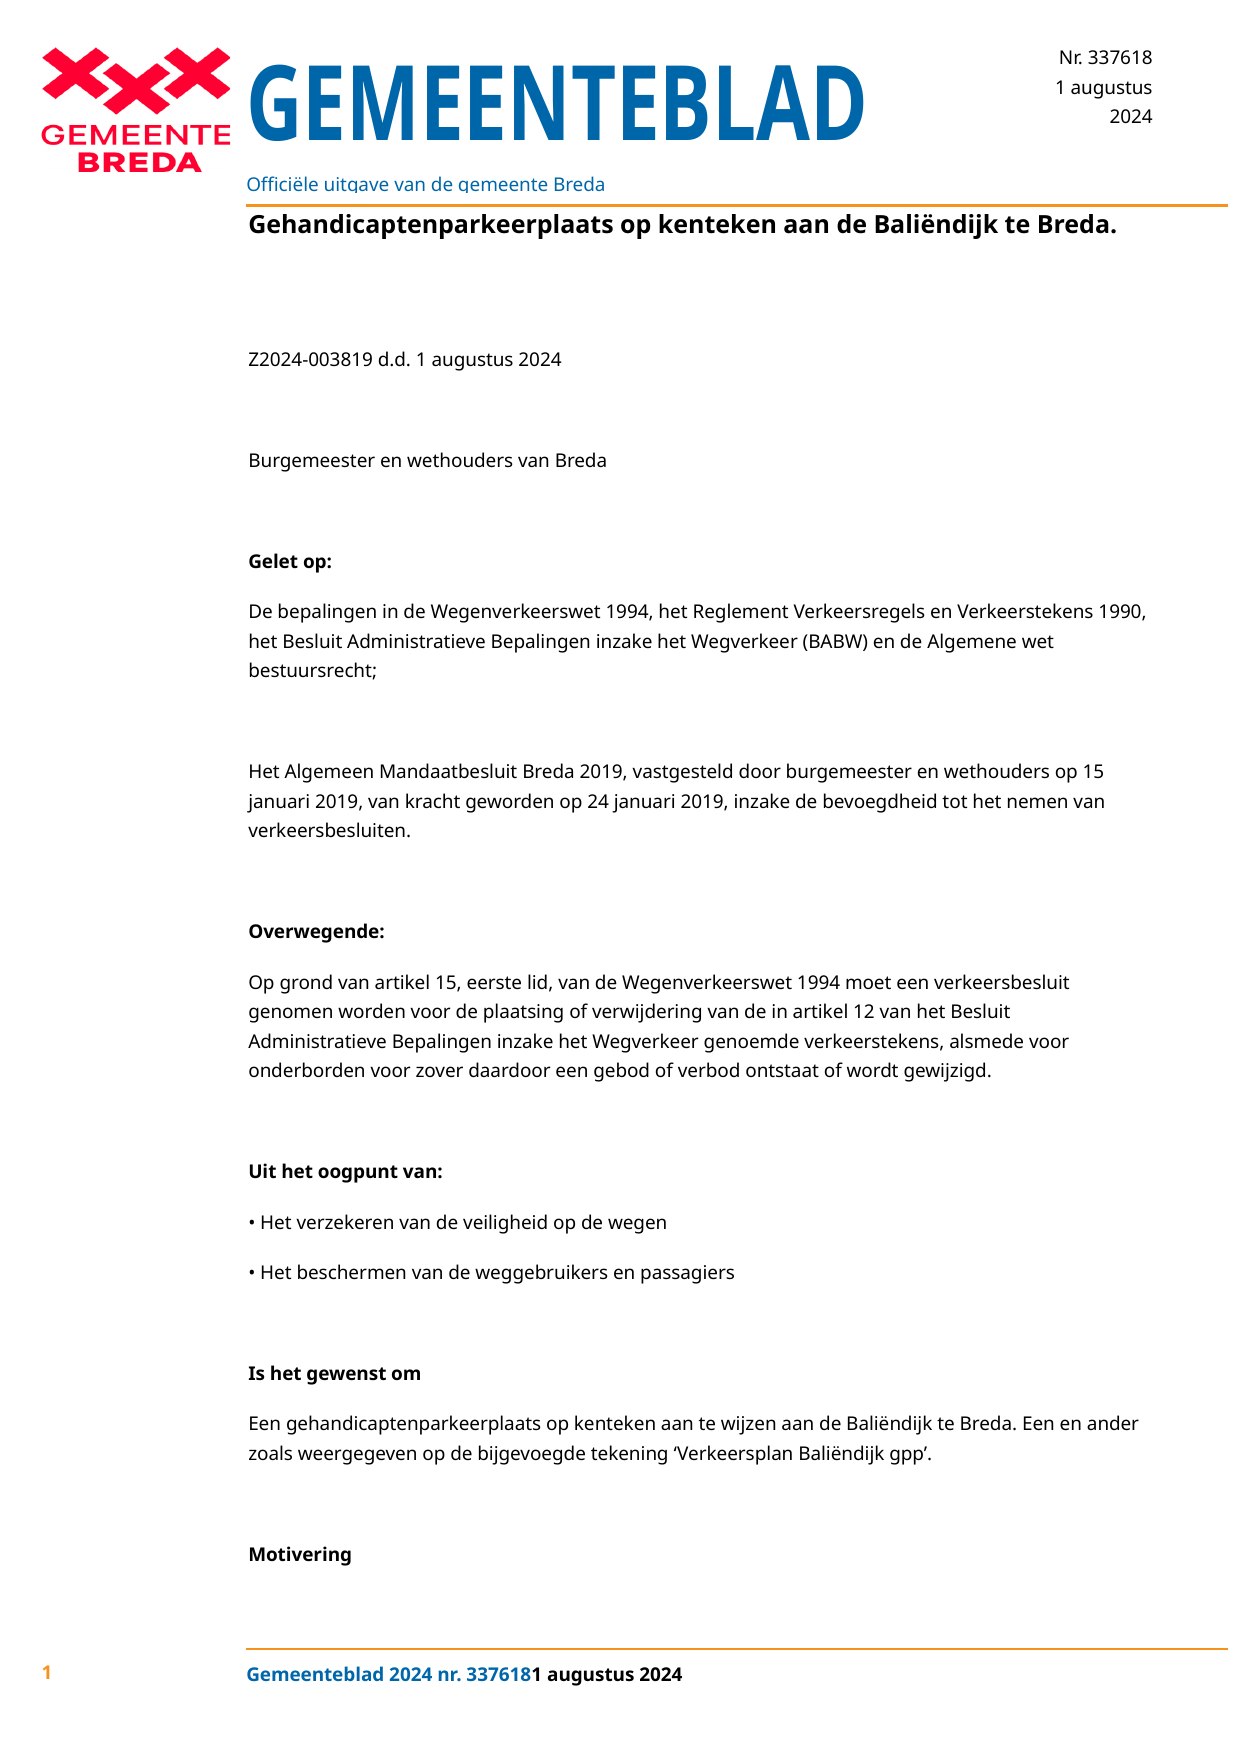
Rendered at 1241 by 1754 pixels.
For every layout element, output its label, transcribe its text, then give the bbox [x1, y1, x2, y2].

text Gehandicaptenparkeerplaats op kenteken aan de Baliëndijk te Breda. [248, 207, 1152, 241]
text Z2024-003819 d.d. 1 augustus 2024 [248, 346, 1152, 372]
text Het Algemeen Mandaatbesluit Breda 2019, vastgesteld door burgemeester en wethouders op 15 januari 2019, van kracht geworden op 24 januari 2019, inzake de bevoegdheid tot het nemen van verkeersbesluiten. [248, 758, 1152, 843]
text • Het verzekeren van de veiligheid op de wegen [248, 1209, 1152, 1235]
picture [41, 47, 231, 172]
text • Het beschermen van de weggebruikers en passagiers [248, 1259, 1152, 1285]
text Op grond van artikel 15, eerste lid, van de Wegenverkeerswet 1994 moet een verkeersbesluit genomen worden voor de plaatsing of verwijdering van de in artikel 12 van het Besluit Administratieve Bepalingen inzake het Wegverkeer genoemde verkeerstekens, alsmede voor onderborden voor zover daardoor een gebod of verbod ontstaat of wordt gewijzigd. [248, 969, 1152, 1083]
text Is het gewenst om [248, 1360, 1152, 1386]
text Uit het oogpunt van: [248, 1158, 1152, 1184]
text Gelet op: [248, 548, 1152, 574]
text De bepalingen in de Wegenverkeerswet 1994, het Reglement Verkeersregels en Verkeerstekens 1990, het Besluit Administratieve Bepalingen inzake het Wegverkeer (BABW) en de Algemene wet bestuursrecht; [248, 598, 1152, 683]
text Overwegende: [248, 918, 1152, 944]
text Motivering [248, 1541, 1152, 1567]
text Een gehandicaptenparkeerplaats op kenteken aan te wijzen aan de Baliëndijk te Breda. Een en ander zoals weergegeven op de bijgevoegde tekening ‘Verkeersplan Baliëndijk gpp’. [248, 1411, 1152, 1466]
text Burgemeester en wethouders van Breda [248, 447, 1152, 473]
